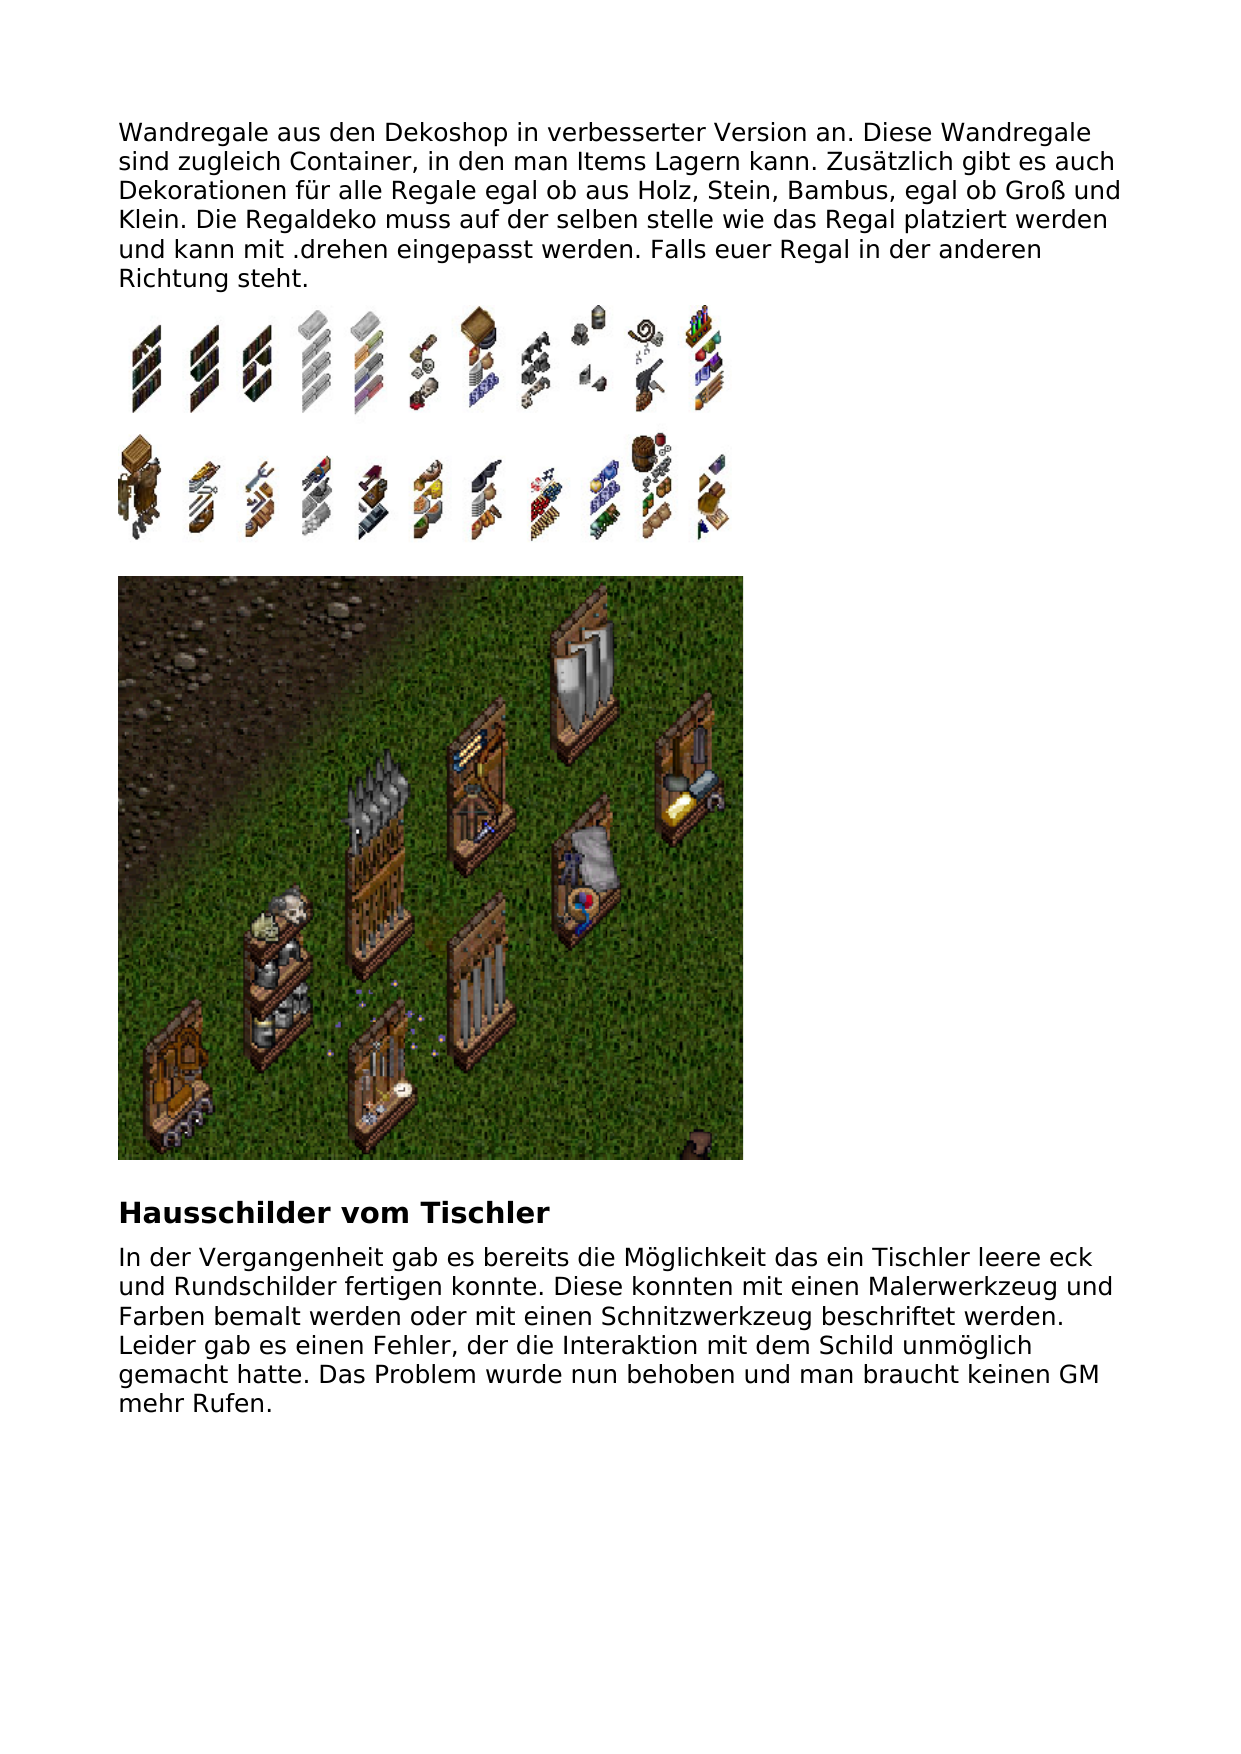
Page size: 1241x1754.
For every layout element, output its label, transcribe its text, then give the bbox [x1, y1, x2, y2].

text In der Vergangenheit gab es bereits die Möglichkeit das ein Tischler leere eck und Rundschilder fertigen konnte. Diese konnten mit einen Malerwerkzeug und Farben bemalt werden oder mit einen Schnitzwerkzeug beschriftet werden. Leider gab es einen Fehler, der die Interaktion mit dem Schild unmöglich gemacht hatte. Das Problem wurde nun behoben und man braucht keinen GM mehr Rufen. [118, 1243, 1122, 1418]
picture [118, 576, 744, 1160]
picture [118, 305, 744, 564]
text Wandregale aus den Dekoshop in verbesserter Version an. Diese Wandregale sind zugleich Container, in den man Items Lagern kann. Zusätzlich gibt es auch Dekorationen für alle Regale egal ob aus Holz, Stein, Bambus, egal ob Groß und Klein. Die Regaldeko muss auf der selben stelle wie das Regal platziert werden und kann mit .drehen eingepasst werden. Falls euer Regal in der anderen Richtung steht. [118, 118, 1122, 293]
subtitle Hausschilder vom Tischler [118, 1197, 1122, 1231]
